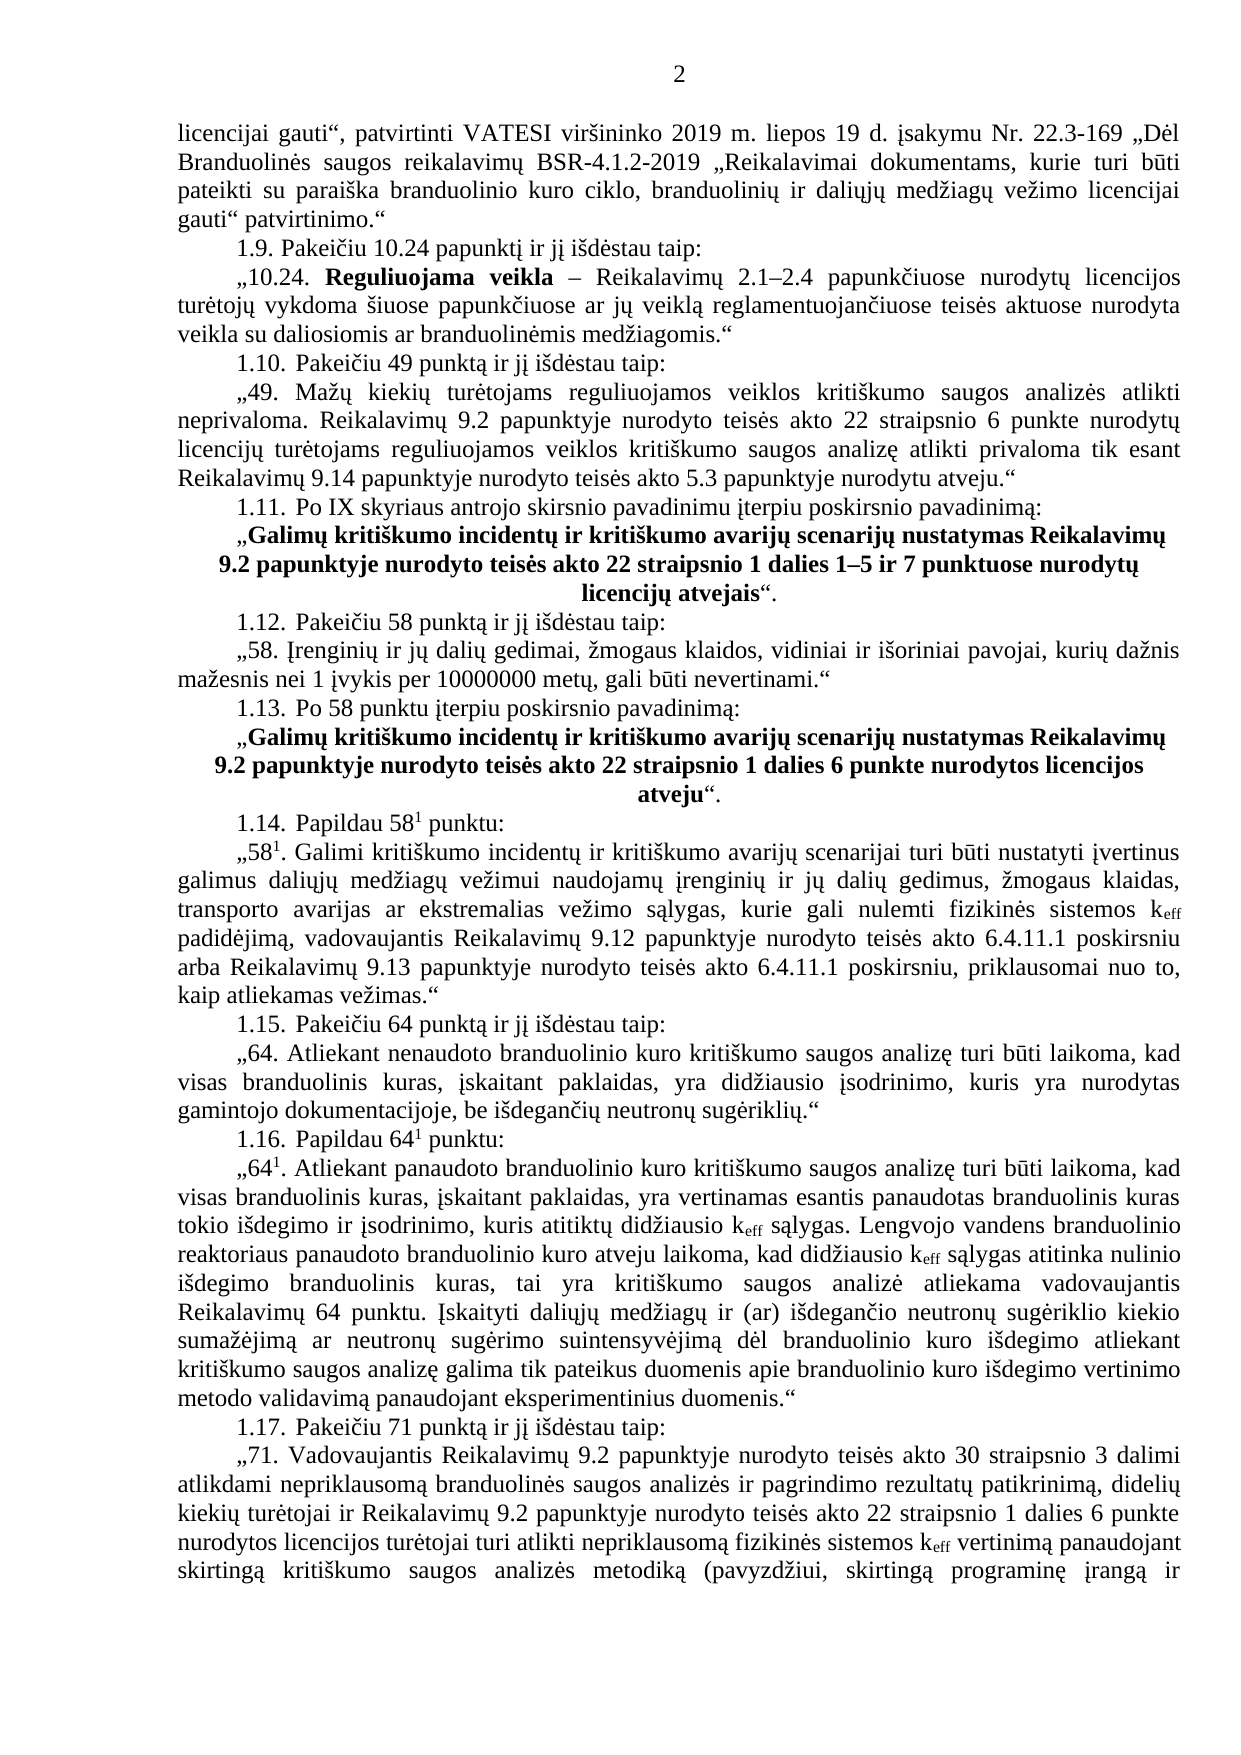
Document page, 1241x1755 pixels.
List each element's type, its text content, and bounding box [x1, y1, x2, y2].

text 1.17. Pakeičiu 71 punktą ir jį išdėstau taip: [177, 1412, 1181, 1441]
text „Galimų kritiškumo incidentų ir kritiškumo avarijų scenarijų nustatymas Reikalavimų 9.2 papunktyje nurodyto teisės akto 22 straipsnio 1 dalies 1–5 ir 7 punktuose nurodytų licencijų atvejais“. [177, 521, 1181, 607]
text licencijai gauti“, patvirtinti VATESI viršininko 2019 m. liepos 19 d. įsakymu Nr. 22.3-169 „Dėl Branduolinės saugos reikalavimų BSR-4.1.2-2019 „Reikalavimai dokumentams, kurie turi būti pateikti su paraiška branduolinio kuro ciklo, branduolinių ir daliųjų medžiagų vežimo licencijai gauti“ patvirtinimo.“ [177, 118, 1181, 233]
text „641. Atliekant panaudoto branduolinio kuro kritiškumo saugos analizę turi būti laikoma, kad visas branduolinis kuras, įskaitant paklaidas, yra vertinamas esantis panaudotas branduolinis kuras tokio išdegimo ir įsodrinimo, kuris atitiktų didžiausio keff sąlygas. Lengvojo vandens branduolinio reaktoriaus panaudoto branduolinio kuro atveju laikoma, kad didžiausio keff sąlygas atitinka nulinio išdegimo branduolinis kuras, tai yra kritiškumo saugos analizė atliekama vadovaujantis Reikalavimų 64 punktu. Įskaityti daliųjų medžiagų ir (ar) išdegančio neutronų sugėriklio kiekio sumažėjimą ar neutronų sugėrimo suintensyvėjimą dėl branduolinio kuro išdegimo atliekant kritiškumo saugos analizę galima tik pateikus duomenis apie branduolinio kuro išdegimo vertinimo metodo validavimą panaudojant eksperimentinius duomenis.“ [177, 1153, 1181, 1412]
text 1.9. Pakeičiu 10.24 papunktį ir jį išdėstau taip: [177, 233, 1181, 262]
text „581. Galimi kritiškumo incidentų ir kritiškumo avarijų scenarijai turi būti nustatyti įvertinus galimus daliųjų medžiagų vežimui naudojamų įrenginių ir jų dalių gedimus, žmogaus klaidas, transporto avarijas ar ekstremalias vežimo sąlygas, kurie gali nulemti fizikinės sistemos keff padidėjimą, vadovaujantis Reikalavimų 9.12 papunktyje nurodyto teisės akto 6.4.11.1 poskirsniu arba Reikalavimų 9.13 papunktyje nurodyto teisės akto 6.4.11.1 poskirsniu, priklausomai nuo to, kaip atliekamas vežimas.“ [177, 837, 1181, 1009]
text „58. Įrenginių ir jų dalių gedimai, žmogaus klaidos, vidiniai ir išoriniai pavojai, kurių dažnis mažesnis nei 1 įvykis per 10000000 metų, gali būti nevertinami.“ [177, 636, 1181, 693]
text 1.15. Pakeičiu 64 punktą ir jį išdėstau taip: [177, 1009, 1181, 1038]
text „71. Vadovaujantis Reikalavimų 9.2 papunktyje nurodyto teisės akto 30 straipsnio 3 dalimi atlikdami nepriklausomą branduolinės saugos analizės ir pagrindimo rezultatų patikrinimą, didelių kiekių turėtojai ir Reikalavimų 9.2 papunktyje nurodyto teisės akto 22 straipsnio 1 dalies 6 punkte nurodytos licencijos turėtojai turi atlikti nepriklausomą fizikinės sistemos keff vertinimą panaudojant skirtingą kritiškumo saugos analizės metodiką (pavyzdžiui, skirtingą programinę įrangą ir [177, 1441, 1181, 1584]
text „10.24. Reguliuojama veikla – Reikalavimų 2.1–2.4 papunkčiuose nurodytų licencijos turėtojų vykdoma šiuose papunkčiuose ar jų veiklą reglamentuojančiuose teisės aktuose nurodyta veikla su daliosiomis ar branduolinėmis medžiagomis.“ [177, 262, 1181, 348]
text 1.16. Papildau 641 punktu: [177, 1124, 1181, 1153]
text „49. Mažų kiekių turėtojams reguliuojamos veiklos kritiškumo saugos analizės atlikti neprivaloma. Reikalavimų 9.2 papunktyje nurodyto teisės akto 22 straipsnio 6 punkte nurodytų licencijų turėtojams reguliuojamos veiklos kritiškumo saugos analizę atlikti privaloma tik esant Reikalavimų 9.14 papunktyje nurodyto teisės akto 5.3 papunktyje nurodytu atveju.“ [177, 377, 1181, 492]
text 1.11. Po IX skyriaus antrojo skirsnio pavadinimu įterpiu poskirsnio pavadinimą: [177, 492, 1181, 521]
text 1.14. Papildau 581 punktu: [177, 808, 1181, 837]
text 1.10. Pakeičiu 49 punktą ir jį išdėstau taip: [177, 348, 1181, 377]
text „64. Atliekant nenaudoto branduolinio kuro kritiškumo saugos analizę turi būti laikoma, kad visas branduolinis kuras, įskaitant paklaidas, yra didžiausio įsodrinimo, kuris yra nurodytas gamintojo dokumentacijoje, be išdegančių neutronų sugėriklių.“ [177, 1038, 1181, 1124]
text 1.12. Pakeičiu 58 punktą ir jį išdėstau taip: [177, 607, 1181, 636]
text „Galimų kritiškumo incidentų ir kritiškumo avarijų scenarijų nustatymas Reikalavimų 9.2 papunktyje nurodyto teisės akto 22 straipsnio 1 dalies 6 punkte nurodytos licencijos atveju“. [177, 722, 1181, 808]
text 1.13. Po 58 punktu įterpiu poskirsnio pavadinimą: [177, 693, 1181, 722]
